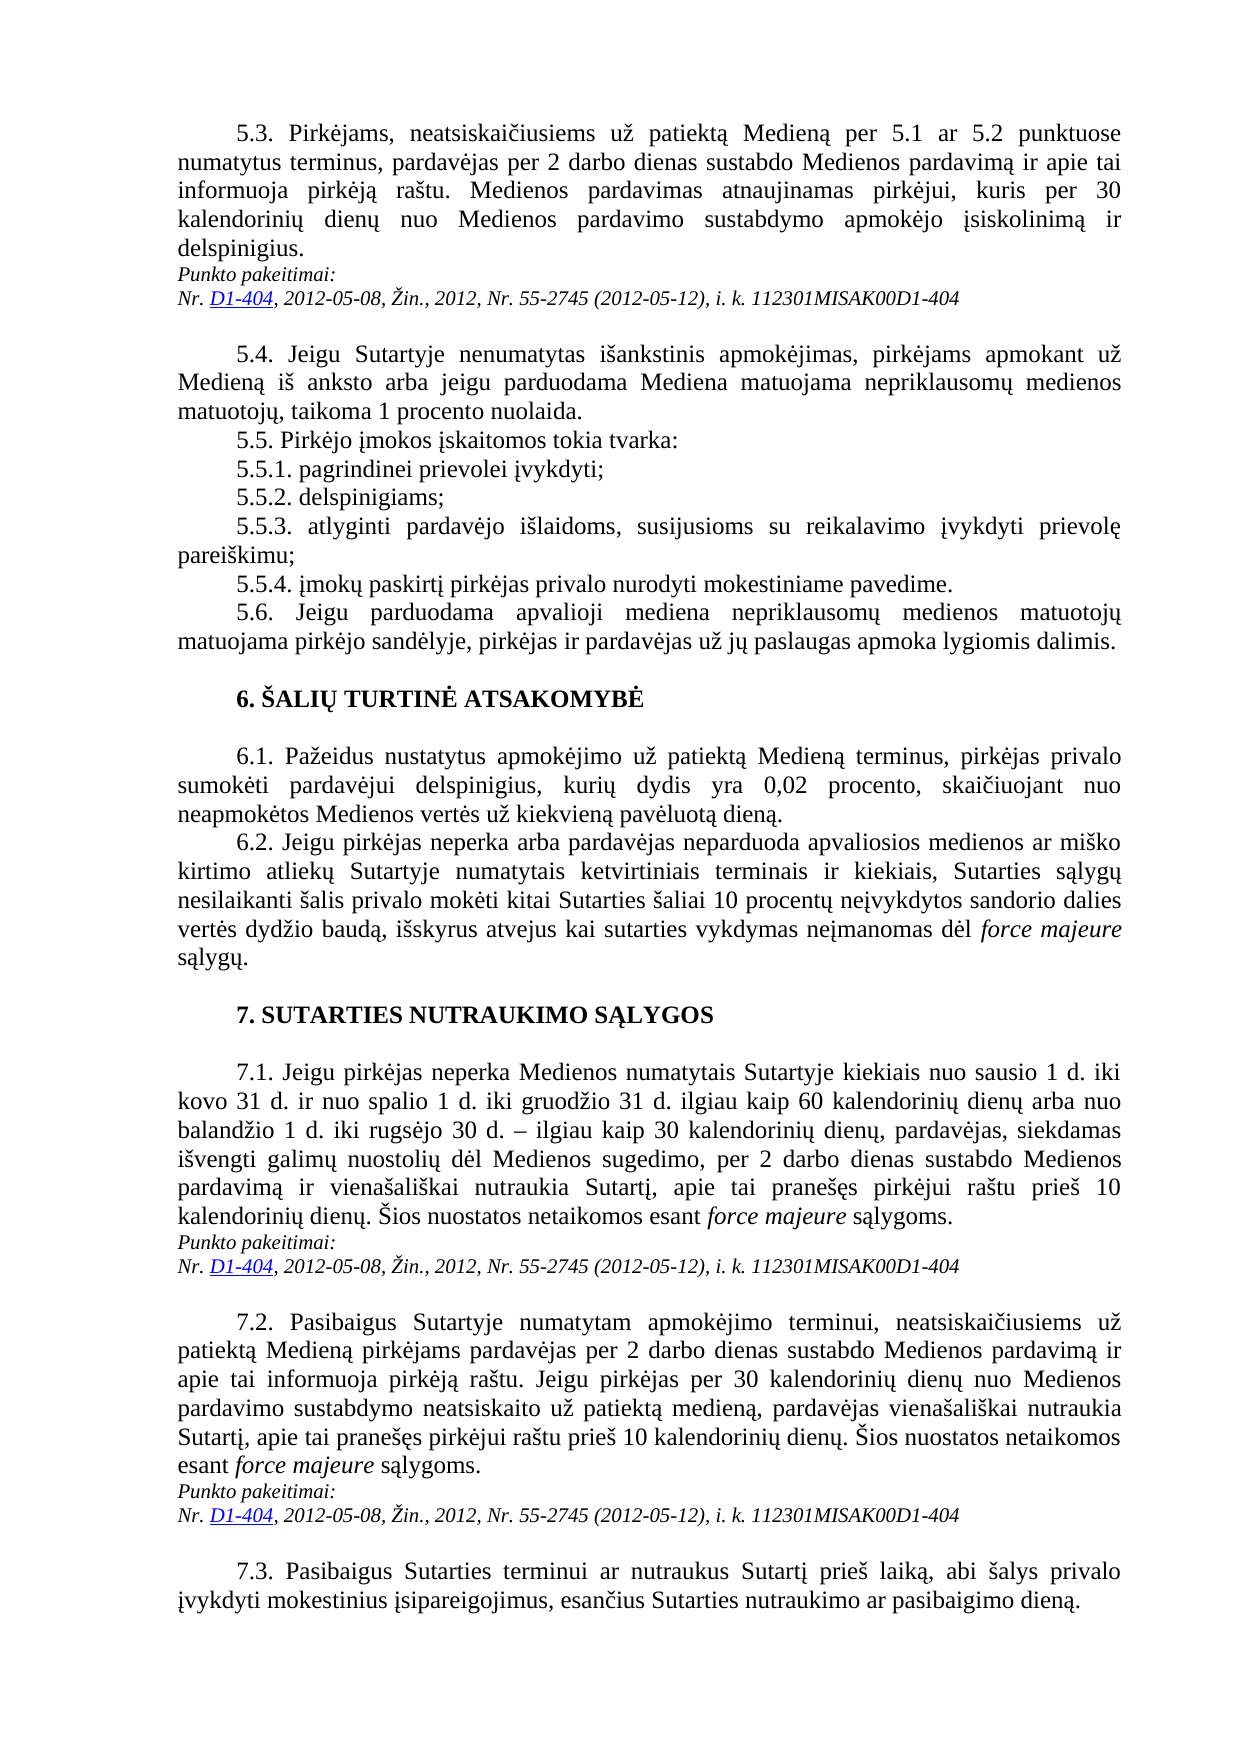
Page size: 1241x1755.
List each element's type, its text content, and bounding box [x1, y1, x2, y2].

text 7.3. Pasibaigus Sutarties terminui ar nutraukus Sutartį prieš laiką, abi šalys privalo įvykdyti mokestinius įsipareigojimus, esančius Sutarties nutraukimo ar pasibaigimo dieną. [177, 1556, 1122, 1614]
text Punkto pakeitimai: [177, 1479, 1122, 1503]
text 6.1. Pažeidus nustatytus apmokėjimo už patiektą Medieną terminus, pirkėjas privalo sumokėti pardavėjui delspinigius, kurių dydis yra 0,02 procento, skaičiuojant nuo neapmokėtos Medienos vertės už kiekvieną pavėluotą dieną. [177, 741, 1122, 827]
text Nr. D1-404, 2012-05-08, Žin., 2012, Nr. 55-2745 (2012-05-12), i. k. 112301MISAK00D1-404 [177, 1254, 1122, 1278]
text 5.5.3. atlyginti pardavėjo išlaidoms, susijusioms su reikalavimo įvykdyti prievolę pareiškimu; [177, 511, 1122, 569]
text 5.4. Jeigu Sutartyje nenumatytas išankstinis apmokėjimas, pirkėjams apmokant už Medieną iš anksto arba jeigu parduodama Mediena matuojama nepriklausomų medienos matuotojų, taikoma 1 procento nuolaida. [177, 339, 1122, 425]
text 7.1. Jeigu pirkėjas neperka Medienos numatytais Sutartyje kiekiais nuo sausio 1 d. iki kovo 31 d. ir nuo spalio 1 d. iki gruodžio 31 d. ilgiau kaip 60 kalendorinių dienų arba nuo balandžio 1 d. iki rugsėjo 30 d. – ilgiau kaip 30 kalendorinių dienų, pardavėjas, siekdamas išvengti galimų nuostolių dėl Medienos sugedimo, per 2 darbo dienas sustabdo Medienos pardavimą ir vienašališkai nutraukia Sutartį, apie tai pranešęs pirkėjui raštu prieš 10 kalendorinių dienų. Šios nuostatos netaikomos esant force majeure sąlygoms. [177, 1057, 1122, 1230]
text 5.5.2. delspinigiams; [177, 482, 1122, 511]
text Punkto pakeitimai: [177, 1230, 1122, 1254]
text Nr. D1-404, 2012-05-08, Žin., 2012, Nr. 55-2745 (2012-05-12), i. k. 112301MISAK00D1-404 [177, 1503, 1122, 1527]
text 6.2. Jeigu pirkėjas neperka arba pardavėjas neparduoda apvaliosios medienos ar miško kirtimo atliekų Sutartyje numatytais ketvirtiniais terminais ir kiekiais, Sutarties sąlygų nesilaikanti šalis privalo mokėti kitai Sutarties šaliai 10 procentų neįvykdytos sandorio dalies vertės dydžio baudą, išskyrus atvejus kai sutarties vykdymas neįmanomas dėl force majeure sąlygų. [177, 827, 1122, 971]
text 5.5.1. pagrindinei prievolei įvykdyti; [177, 454, 1122, 482]
text Punkto pakeitimai: [177, 262, 1122, 286]
text 5.5. Pirkėjo įmokos įskaitomos tokia tvarka: [177, 425, 1122, 454]
text 5.5.4. įmokų paskirtį pirkėjas privalo nurodyti mokestiniame pavedime. [177, 569, 1122, 597]
text 7.2. Pasibaigus Sutartyje numatytam apmokėjimo terminui, neatsiskaičiusiems už patiektą Medieną pirkėjams pardavėjas per 2 darbo dienas sustabdo Medienos pardavimą ir apie tai informuoja pirkėją raštu. Jeigu pirkėjas per 30 kalendorinių dienų nuo Medienos pardavimo sustabdymo neatsiskaito už patiektą medieną, pardavėjas vienašališkai nutraukia Sutartį, apie tai pranešęs pirkėjui raštu prieš 10 kalendorinių dienų. Šios nuostatos netaikomos esant force majeure sąlygoms. [177, 1307, 1122, 1479]
text Nr. D1-404, 2012-05-08, Žin., 2012, Nr. 55-2745 (2012-05-12), i. k. 112301MISAK00D1-404 [177, 286, 1122, 310]
text 6. ŠALIŲ TURTINĖ ATSAKOMYBĖ [177, 684, 1122, 712]
text 5.3. Pirkėjams, neatsiskaičiusiems už patiektą Medieną per 5.1 ar 5.2 punktuose numatytus terminus, pardavėjas per 2 darbo dienas sustabdo Medienos pardavimą ir apie tai informuoja pirkėją raštu. Medienos pardavimas atnaujinamas pirkėjui, kuris per 30 kalendorinių dienų nuo Medienos pardavimo sustabdymo apmokėjo įsiskolinimą ir delspinigius. [177, 118, 1122, 262]
text 5.6. Jeigu parduodama apvalioji mediena nepriklausomų medienos matuotojų matuojama pirkėjo sandėlyje, pirkėjas ir pardavėjas už jų paslaugas apmoka lygiomis dalimis. [177, 597, 1122, 655]
text 7. SUTARTIES NUTRAUKIMO SĄLYGOS [177, 1000, 1122, 1029]
